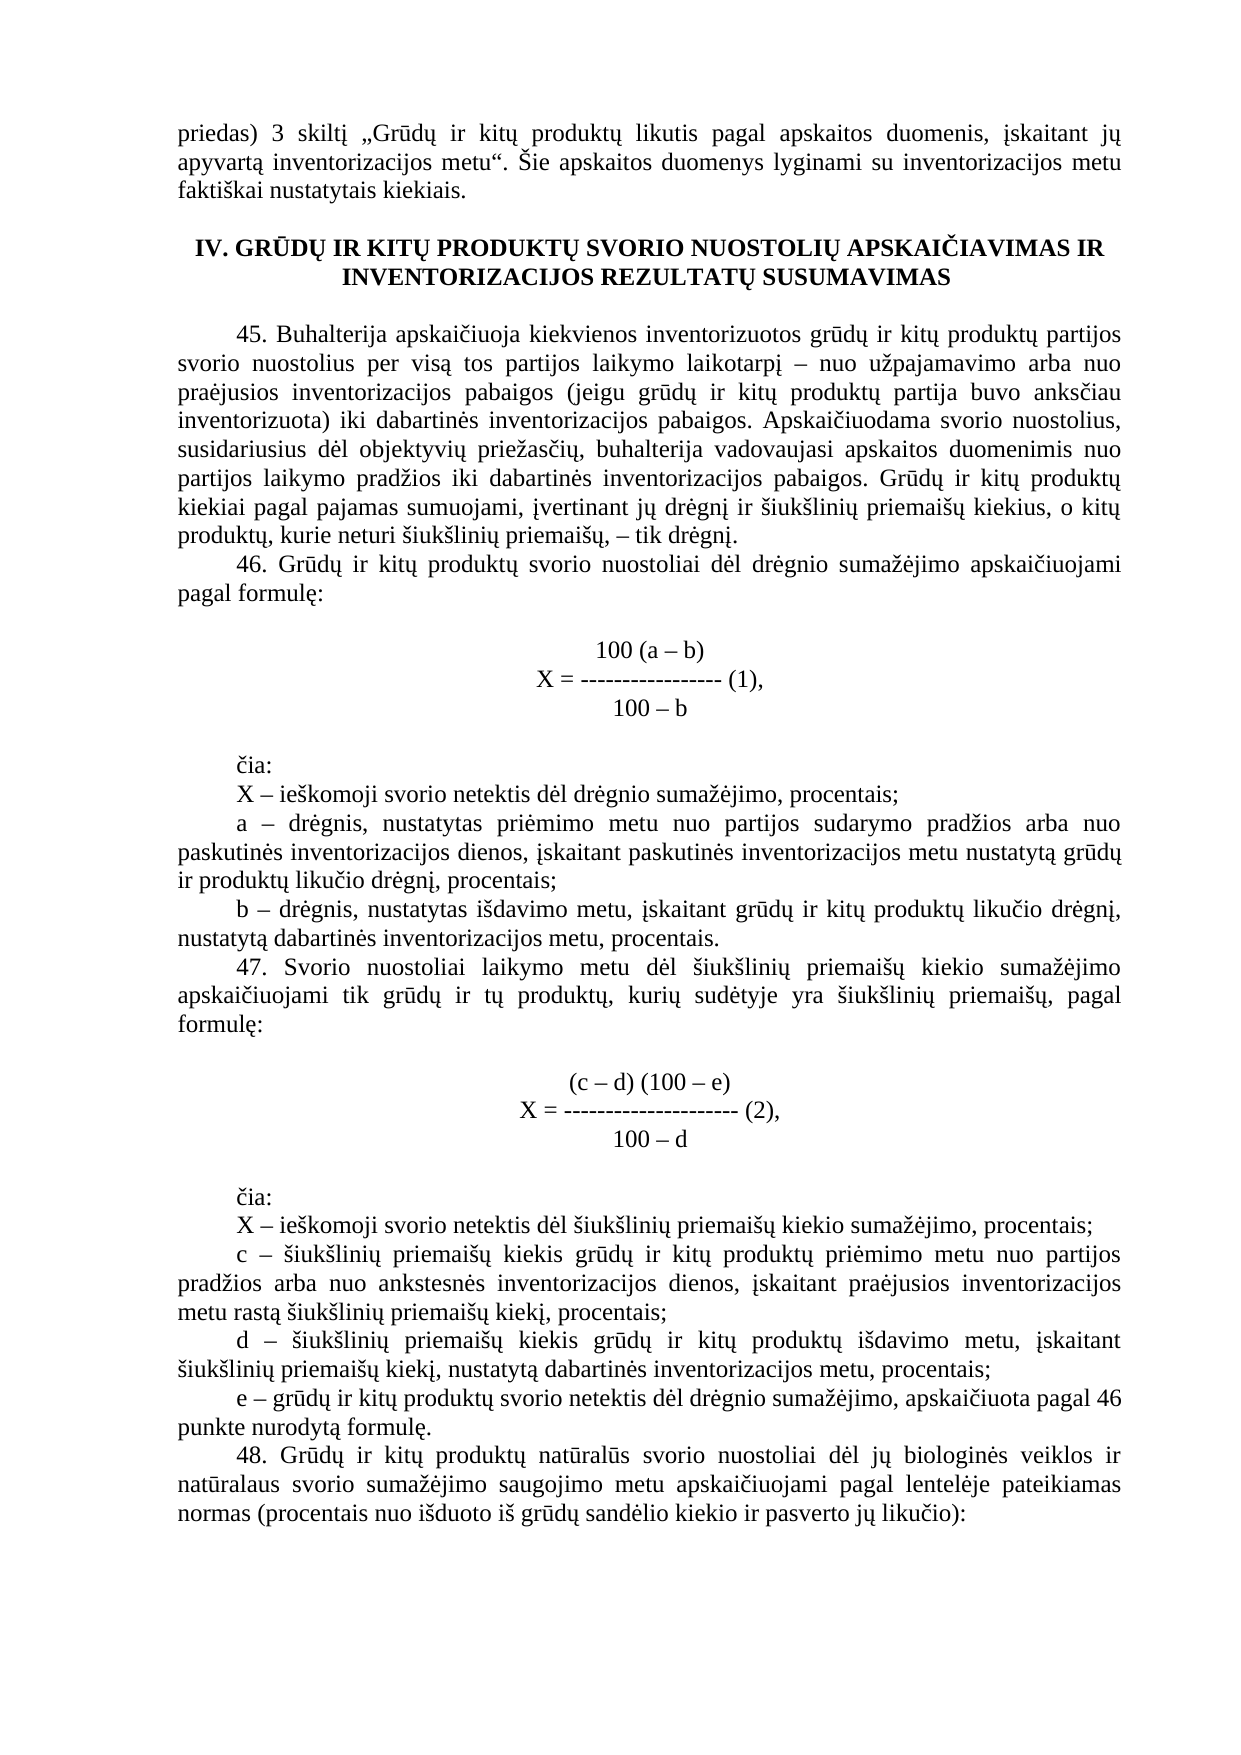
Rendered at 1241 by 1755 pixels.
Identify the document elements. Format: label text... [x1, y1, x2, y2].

text 47. Svorio nuostoliai laikymo metu dėl šiukšlinių priemaišų kiekio sumažėjimo apskaičiuojami tik grūdų ir tų produktų, kurių sudėtyje yra šiukšlinių priemaišų, pagal formulę: [177, 952, 1122, 1038]
text 45. Buhalterija apskaičiuoja kiekvienos inventorizuotos grūdų ir kitų produktų partijos svorio nuostolius per visą tos partijos laikymo laikotarpį – nuo užpajamavimo arba nuo praėjusios inventorizacijos pabaigos (jeigu grūdų ir kitų produktų partija buvo anksčiau inventorizuota) iki dabartinės inventorizacijos pabaigos. Apskaičiuodama svorio nuostolius, susidariusius dėl objektyvių priežasčių, buhalterija vadovaujasi apskaitos duomenimis nuo partijos laikymo pradžios iki dabartinės inventorizacijos pabaigos. Grūdų ir kitų produktų kiekiai pagal pajamas sumuojami, įvertinant jų drėgnį ir šiukšlinių priemaišų kiekius, o kitų produktų, kurie neturi šiukšlinių priemaišų, – tik drėgnį. [177, 319, 1122, 549]
text d – šiukšlinių priemaišų kiekis grūdų ir kitų produktų išdavimo metu, įskaitant šiukšlinių priemaišų kiekį, nustatytą dabartinės inventorizacijos metu, procentais; [177, 1326, 1122, 1383]
text X – ieškomoji svorio netektis dėl drėgnio sumažėjimo, procentais; [177, 779, 1122, 808]
text c – šiukšlinių priemaišų kiekis grūdų ir kitų produktų priėmimo metu nuo partijos pradžios arba nuo ankstesnės inventorizacijos dienos, įskaitant praėjusios inventorizacijos metu rastą šiukšlinių priemaišų kiekį, procentais; [177, 1239, 1122, 1326]
text priedas) 3 skiltį „Grūdų ir kitų produktų likutis pagal apskaitos duomenis, įskaitant jų apyvartą inventorizacijos metu“. Šie apskaitos duomenys lyginami su inventorizacijos metu faktiškai nustatytais kiekiais. [177, 118, 1122, 204]
text 100 – d [177, 1124, 1122, 1153]
text X – ieškomoji svorio netektis dėl šiukšlinių priemaišų kiekio sumažėjimo, procentais; [177, 1211, 1122, 1239]
text 100 (a – b) [177, 636, 1122, 664]
text čia: [177, 1182, 1122, 1211]
text 46. Grūdų ir kitų produktų svorio nuostoliai dėl drėgnio sumažėjimo apskaičiuojami pagal formulę: [177, 549, 1122, 607]
text IV. GRŪDŲ IR KITŲ PRODUKTŲ SVORIO NUOSTOLIŲ APSKAIČIAVIMAS IR INVENTORIZACIJOS REZULTATŲ SUSUMAVIMAS [177, 233, 1122, 291]
text X = --------------------- (2), [177, 1096, 1122, 1124]
text e – grūdų ir kitų produktų svorio netektis dėl drėgnio sumažėjimo, apskaičiuota pagal 46 punkte nurodytą formulę. [177, 1383, 1122, 1441]
text X = ----------------- (1), [177, 664, 1122, 693]
text čia: [177, 751, 1122, 779]
text a – drėgnis, nustatytas priėmimo metu nuo partijos sudarymo pradžios arba nuo paskutinės inventorizacijos dienos, įskaitant paskutinės inventorizacijos metu nustatytą grūdų ir produktų likučio drėgnį, procentais; [177, 808, 1122, 894]
text b – drėgnis, nustatytas išdavimo metu, įskaitant grūdų ir kitų produktų likučio drėgnį, nustatytą dabartinės inventorizacijos metu, procentais. [177, 894, 1122, 952]
text (c – d) (100 – e) [177, 1067, 1122, 1096]
text 100 – b [177, 693, 1122, 722]
text 48. Grūdų ir kitų produktų natūralūs svorio nuostoliai dėl jų biologinės veiklos ir natūralaus svorio sumažėjimo saugojimo metu apskaičiuojami pagal lentelėje pateikiamas normas (procentais nuo išduoto iš grūdų sandėlio kiekio ir pasverto jų likučio): [177, 1441, 1122, 1527]
